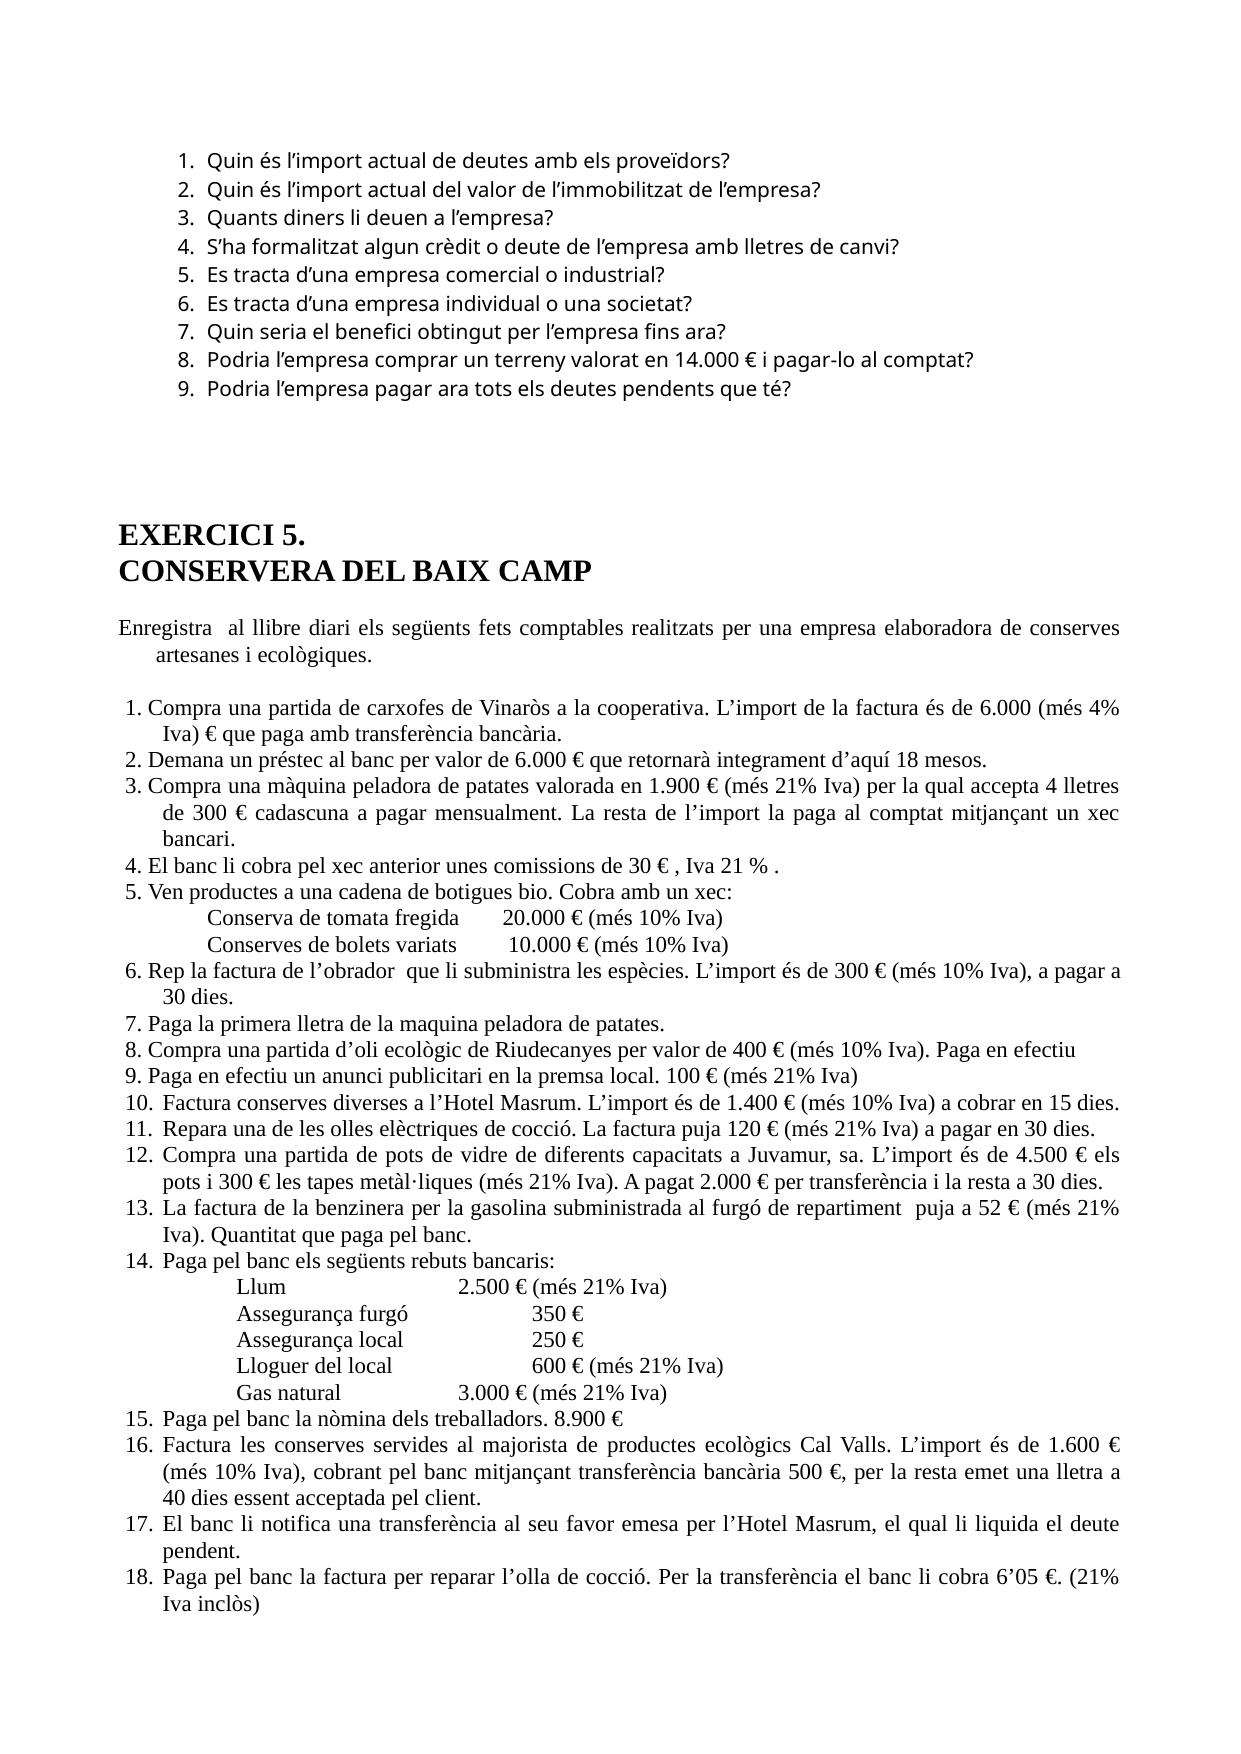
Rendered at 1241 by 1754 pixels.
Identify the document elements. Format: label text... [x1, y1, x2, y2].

list Demana un préstec al banc per valor de 6.000 € que retornarà integrament d’aquí 18 mesos. [125, 746, 1122, 773]
list Compra una partida de carxofes de Vinaròs a la cooperativa. L’import de la factura és de 6.000 (més 4% Iva) € que paga amb transferència bancària. [125, 693, 1122, 746]
list Paga la primera lletra de la maquina peladora de patates. [125, 1010, 1122, 1036]
list Factura les conserves servides al majorista de productes ecològics Cal Valls. L’import és de 1.600 € (més 10% Iva), cobrant pel banc mitjançant transferència bancària 500 €, per la resta emet una lletra a 40 dies essent acceptada pel client. [125, 1431, 1122, 1511]
text Conserves de bolets variats 10.000 € (més 10% Iva) [207, 931, 1122, 957]
list Podria l’empresa pagar ara tots els deutes pendents que té? [177, 374, 1122, 402]
text Lloguer del local 600 € (més 21% Iva) [236, 1352, 1122, 1379]
list Ven productes a una cadena de botigues bio. Cobra amb un xec: [125, 878, 1122, 904]
list Quants diners li deuen a l’empresa? [177, 203, 1122, 232]
list Compra una màquina peladora de patates valorada en 1.900 € (més 21% Iva) per la qual accepta 4 lletres de 300 € cadascuna a pagar mensualment. La resta de l’import la paga al comptat mitjançant un xec bancari. [125, 773, 1122, 852]
list Quin és l’import actual de deutes amb els proveïdors? [177, 147, 1122, 175]
list Paga en efectiu un anunci publicitari en la premsa local. 100 € (més 21% Iva) [125, 1062, 1122, 1089]
list El banc li cobra pel xec anterior unes comissions de 30 € , Iva 21 % . [125, 852, 1122, 878]
list Factura conserves diverses a l’Hotel Masrum. L’import és de 1.400 € (més 10% Iva) a cobrar en 15 dies. [125, 1089, 1122, 1115]
list Podria l’empresa comprar un terreny valorat en 14.000 € i pagar-lo al comptat? [177, 346, 1122, 374]
text Llum 2.500 € (més 21% Iva) [236, 1273, 1122, 1300]
list Quin seria el benefici obtingut per l’empresa fins ara? [177, 317, 1122, 346]
list Repara una de les olles elèctriques de cocció. La factura puja 120 € (més 21% Iva) a pagar en 30 dies. [125, 1115, 1122, 1142]
list Quin és l’import actual del valor de l’immobilitzat de l’empresa? [177, 175, 1122, 203]
list Paga pel banc la nòmina dels treballadors. 8.900 € [125, 1405, 1122, 1431]
text Gas natural 3.000 € (més 21% Iva) [236, 1379, 1122, 1405]
text CONSERVERA DEL BAIX CAMP [118, 552, 1122, 588]
list Paga pel banc els següents rebuts bancaris: [125, 1247, 1122, 1273]
text Assegurança local 250 € [236, 1326, 1122, 1352]
text Enregistra al llibre diari els següents fets comptables realitzats per una empresa elaboradora de conserves artesanes i ecològiques. [118, 614, 1122, 667]
list Paga pel banc la factura per reparar l’olla de cocció. Per la transferència el banc li cobra 6’05 €. (21% Iva inclòs) [125, 1563, 1122, 1616]
list S’ha formalitzat algun crèdit o deute de l’empresa amb lletres de canvi? [177, 232, 1122, 260]
text EXERCICI 5. [118, 516, 1122, 552]
list Compra una partida de pots de vidre de diferents capacitats a Juvamur, sa. L’import és de 4.500 € els pots i 300 € les tapes metàl·liques (més 21% Iva). A pagat 2.000 € per transferència i la resta a 30 dies. [125, 1142, 1122, 1194]
list Es tracta d’una empresa individual o una societat? [177, 289, 1122, 317]
list La factura de la benzinera per la gasolina subministrada al furgó de repartiment puja a 52 € (més 21% Iva). Quantitat que paga pel banc. [125, 1194, 1122, 1247]
list Compra una partida d’oli ecològic de Riudecanyes per valor de 400 € (més 10% Iva). Paga en efectiu [125, 1036, 1122, 1062]
text Assegurança furgó 350 € [236, 1300, 1122, 1326]
text Conserva de tomata fregida 20.000 € (més 10% Iva) [207, 904, 1122, 931]
list Es tracta d’una empresa comercial o industrial? [177, 260, 1122, 289]
list El banc li notifica una transferència al seu favor emesa per l’Hotel Masrum, el qual li liquida el deute pendent. [125, 1511, 1122, 1563]
list Rep la factura de l’obrador que li subministra les espècies. L’import és de 300 € (més 10% Iva), a pagar a 30 dies. [125, 957, 1122, 1010]
